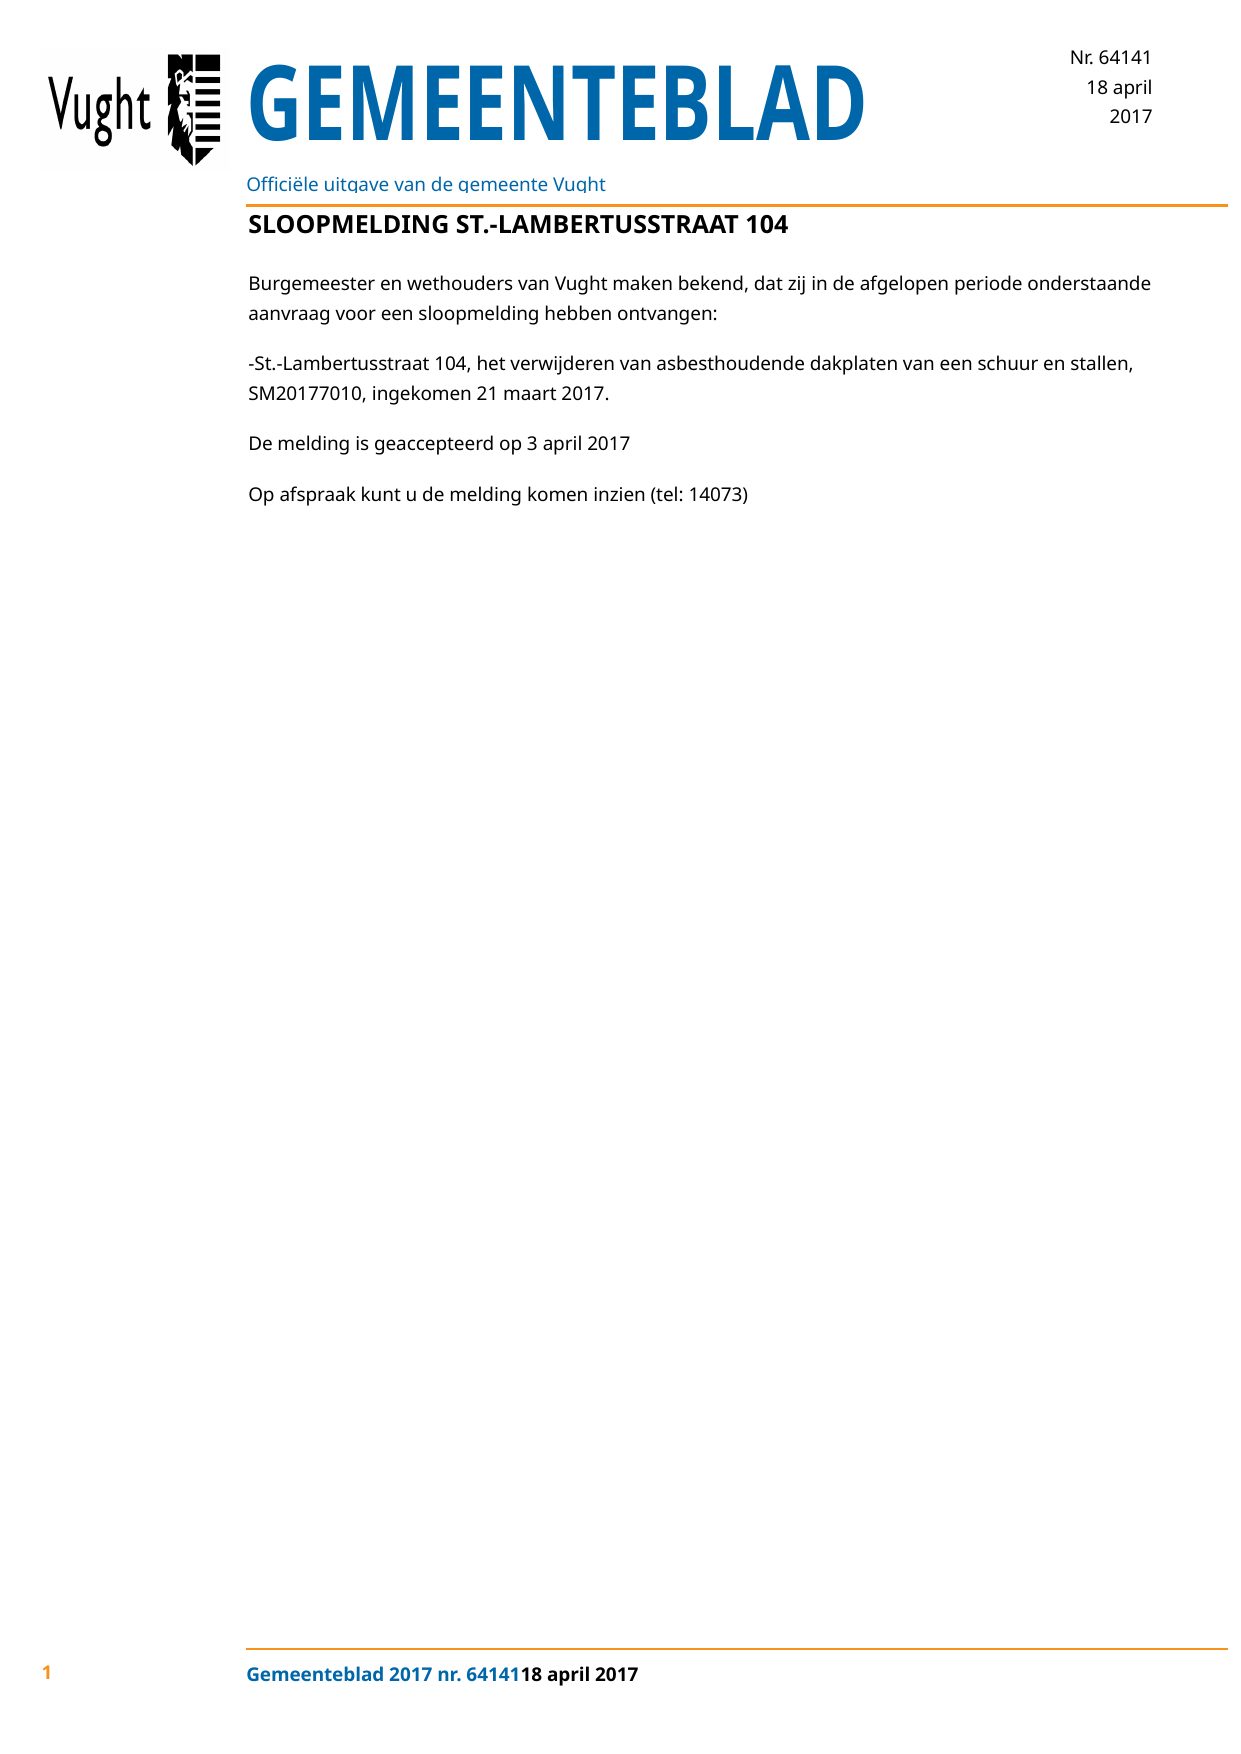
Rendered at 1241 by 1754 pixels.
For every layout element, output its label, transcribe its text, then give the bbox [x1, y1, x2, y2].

text -St.-Lambertusstraat 104, het verwijderen van asbesthoudende dakplaten van een schuur en stallen, SM20177010, ingekomen 21 maart 2017. [248, 350, 1152, 406]
picture [41, 47, 231, 172]
text Op afspraak kunt u de melding komen inzien (tel: 14073) [248, 481, 1152, 506]
text SLOOPMELDING ST.-LAMBERTUSSTRAAT 104 [248, 207, 1152, 241]
text De melding is geaccepteerd op 3 april 2017 [248, 430, 1152, 456]
text Burgemeester en wethouders van Vught maken bekend, dat zij in de afgelopen periode onderstaande aanvraag voor een sloopmelding hebben ontvangen: [248, 270, 1152, 326]
